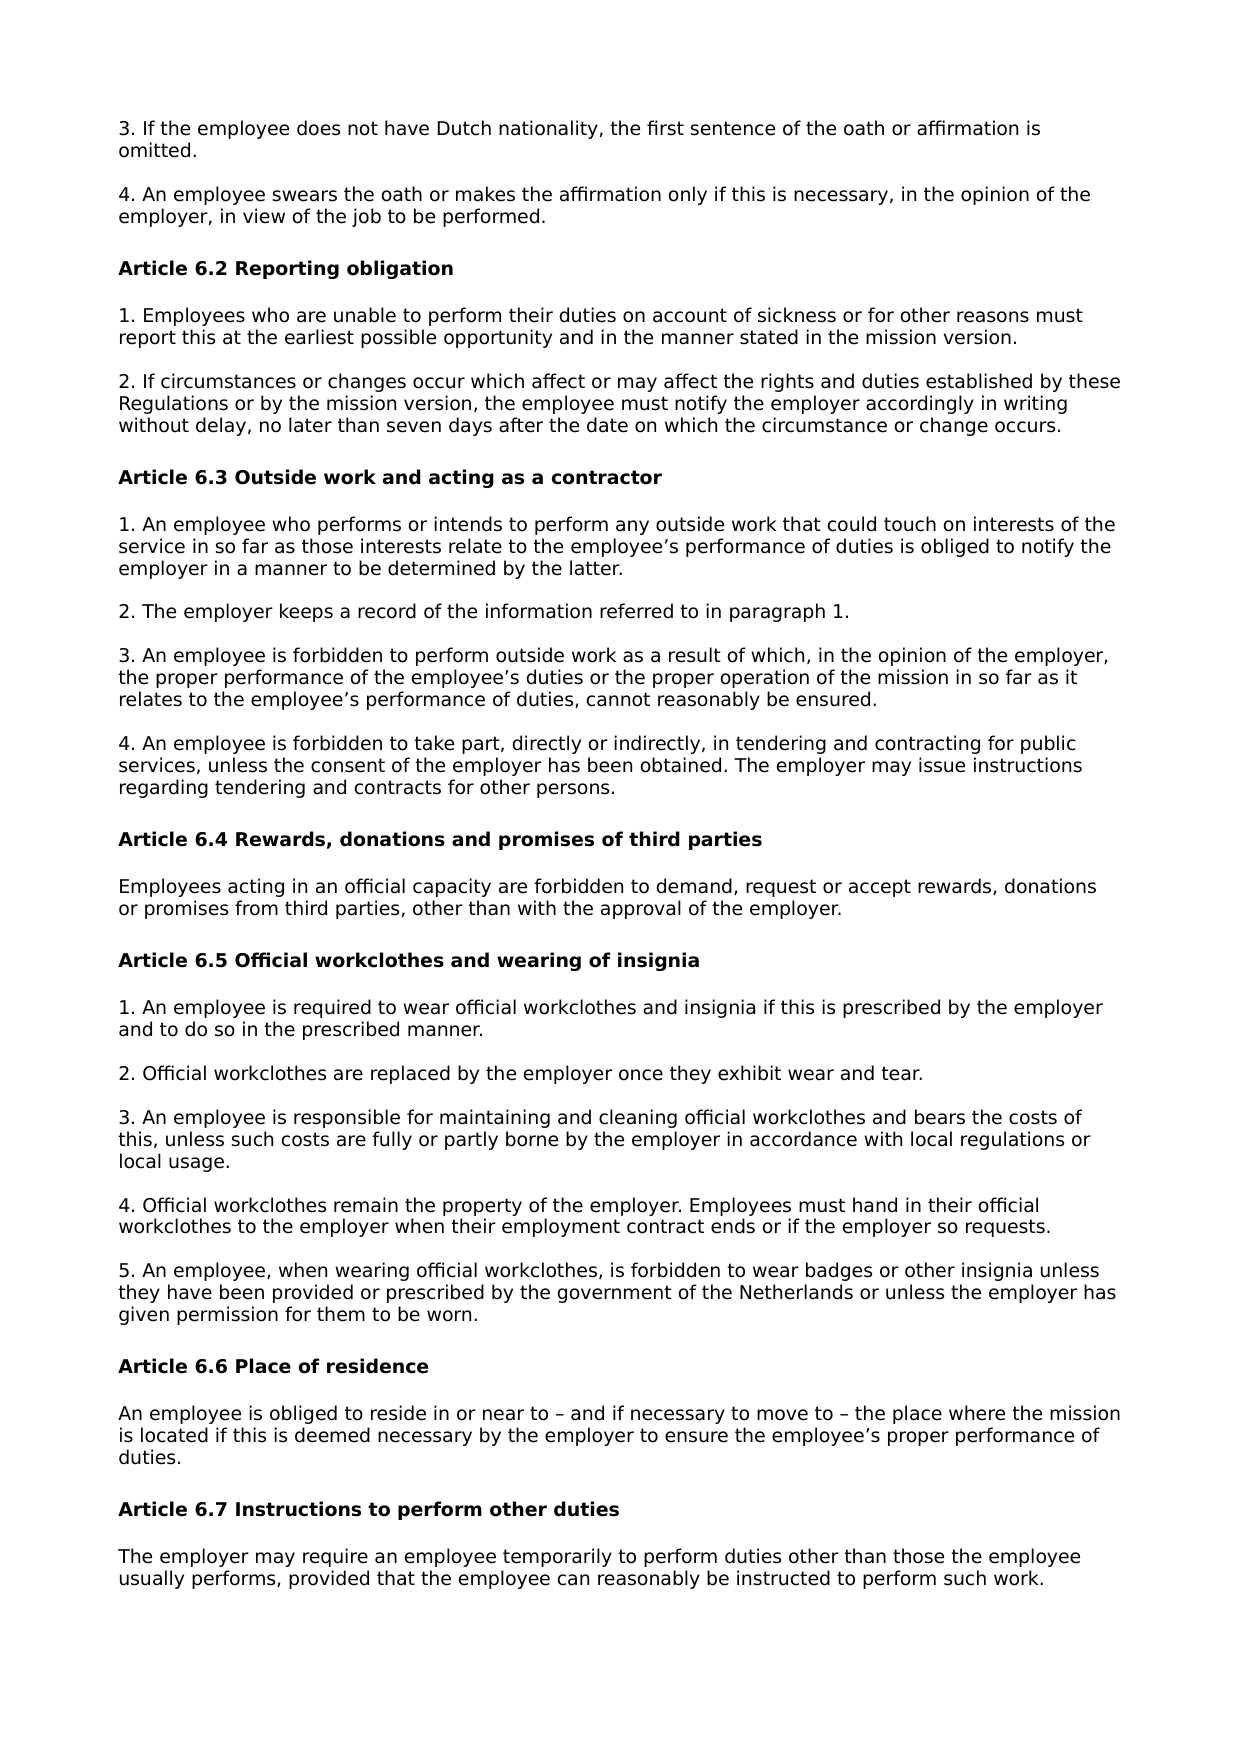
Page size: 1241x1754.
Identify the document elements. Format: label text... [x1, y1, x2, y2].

text 4. An employee is forbidden to take part, directly or indirectly, in tendering and contracting for public services, unless the consent of the employer has been obtained. The employer may issue instructions regarding tendering and contracts for other persons. [118, 733, 1122, 799]
subtitle Article 6.3 Outside work and acting as a contractor [118, 467, 1122, 489]
text 4. Official workclothes remain the property of the employer. Employees must hand in their official workclothes to the employer when their employment contract ends or if the employer so requests. [118, 1194, 1122, 1238]
text 3. If the employee does not have Dutch nationality, the first sentence of the oath or affirmation is omitted. [118, 118, 1122, 162]
subtitle Article 6.6 Place of residence [118, 1356, 1122, 1378]
text 2. If circumstances or changes occur which affect or may affect the rights and duties established by these Regulations or by the mission version, the employee must notify the employer accordingly in writing without delay, no later than seven days after the date on which the circumstance or change occurs. [118, 371, 1122, 437]
text The employer may require an employee temporarily to perform duties other than those the employee usually performs, provided that the employee can reasonably be instructed to perform such work. [118, 1546, 1122, 1590]
subtitle Article 6.4 Rewards, donations and promises of third parties [118, 829, 1122, 851]
text 1. An employee who performs or intends to perform any outside work that could touch on interests of the service in so far as those interests relate to the employee’s performance of duties is obliged to notify the employer in a manner to be determined by the latter. [118, 514, 1122, 579]
text 3. An employee is forbidden to perform outside work as a result of which, in the opinion of the employer, the proper performance of the employee’s duties or the proper operation of the mission in so far as it relates to the employee’s performance of duties, cannot reasonably be ensured. [118, 645, 1122, 711]
text Employees acting in an official capacity are forbidden to demand, request or accept rewards, donations or promises from third parties, other than with the approval of the employer. [118, 876, 1122, 920]
subtitle Article 6.2 Reporting obligation [118, 258, 1122, 280]
subtitle Article 6.7 Instructions to perform other duties [118, 1499, 1122, 1521]
text 3. An employee is responsible for maintaining and cleaning official workclothes and bears the costs of this, unless such costs are fully or partly borne by the employer in accordance with local regulations or local usage. [118, 1107, 1122, 1173]
text 5. An employee, when wearing official workclothes, is forbidden to wear badges or other insignia unless they have been provided or prescribed by the government of the Netherlands or unless the employer has given permission for them to be worn. [118, 1260, 1122, 1326]
subtitle Article 6.5 Official workclothes and wearing of insignia [118, 950, 1122, 972]
text 1. Employees who are unable to perform their duties on account of sickness or for other reasons must report this at the earliest possible opportunity and in the manner stated in the mission version. [118, 305, 1122, 349]
text An employee is obliged to reside in or near to – and if necessary to move to – the place where the mission is located if this is deemed necessary by the employer to ensure the employee’s proper performance of duties. [118, 1403, 1122, 1469]
text 2. The employer keeps a record of the information referred to in paragraph 1. [118, 601, 1122, 623]
text 4. An employee swears the oath or makes the affirmation only if this is necessary, in the opinion of the employer, in view of the job to be performed. [118, 184, 1122, 228]
text 2. Official workclothes are replaced by the employer once they exhibit wear and tear. [118, 1063, 1122, 1085]
text 1. An employee is required to wear official workclothes and insignia if this is prescribed by the employer and to do so in the prescribed manner. [118, 997, 1122, 1041]
